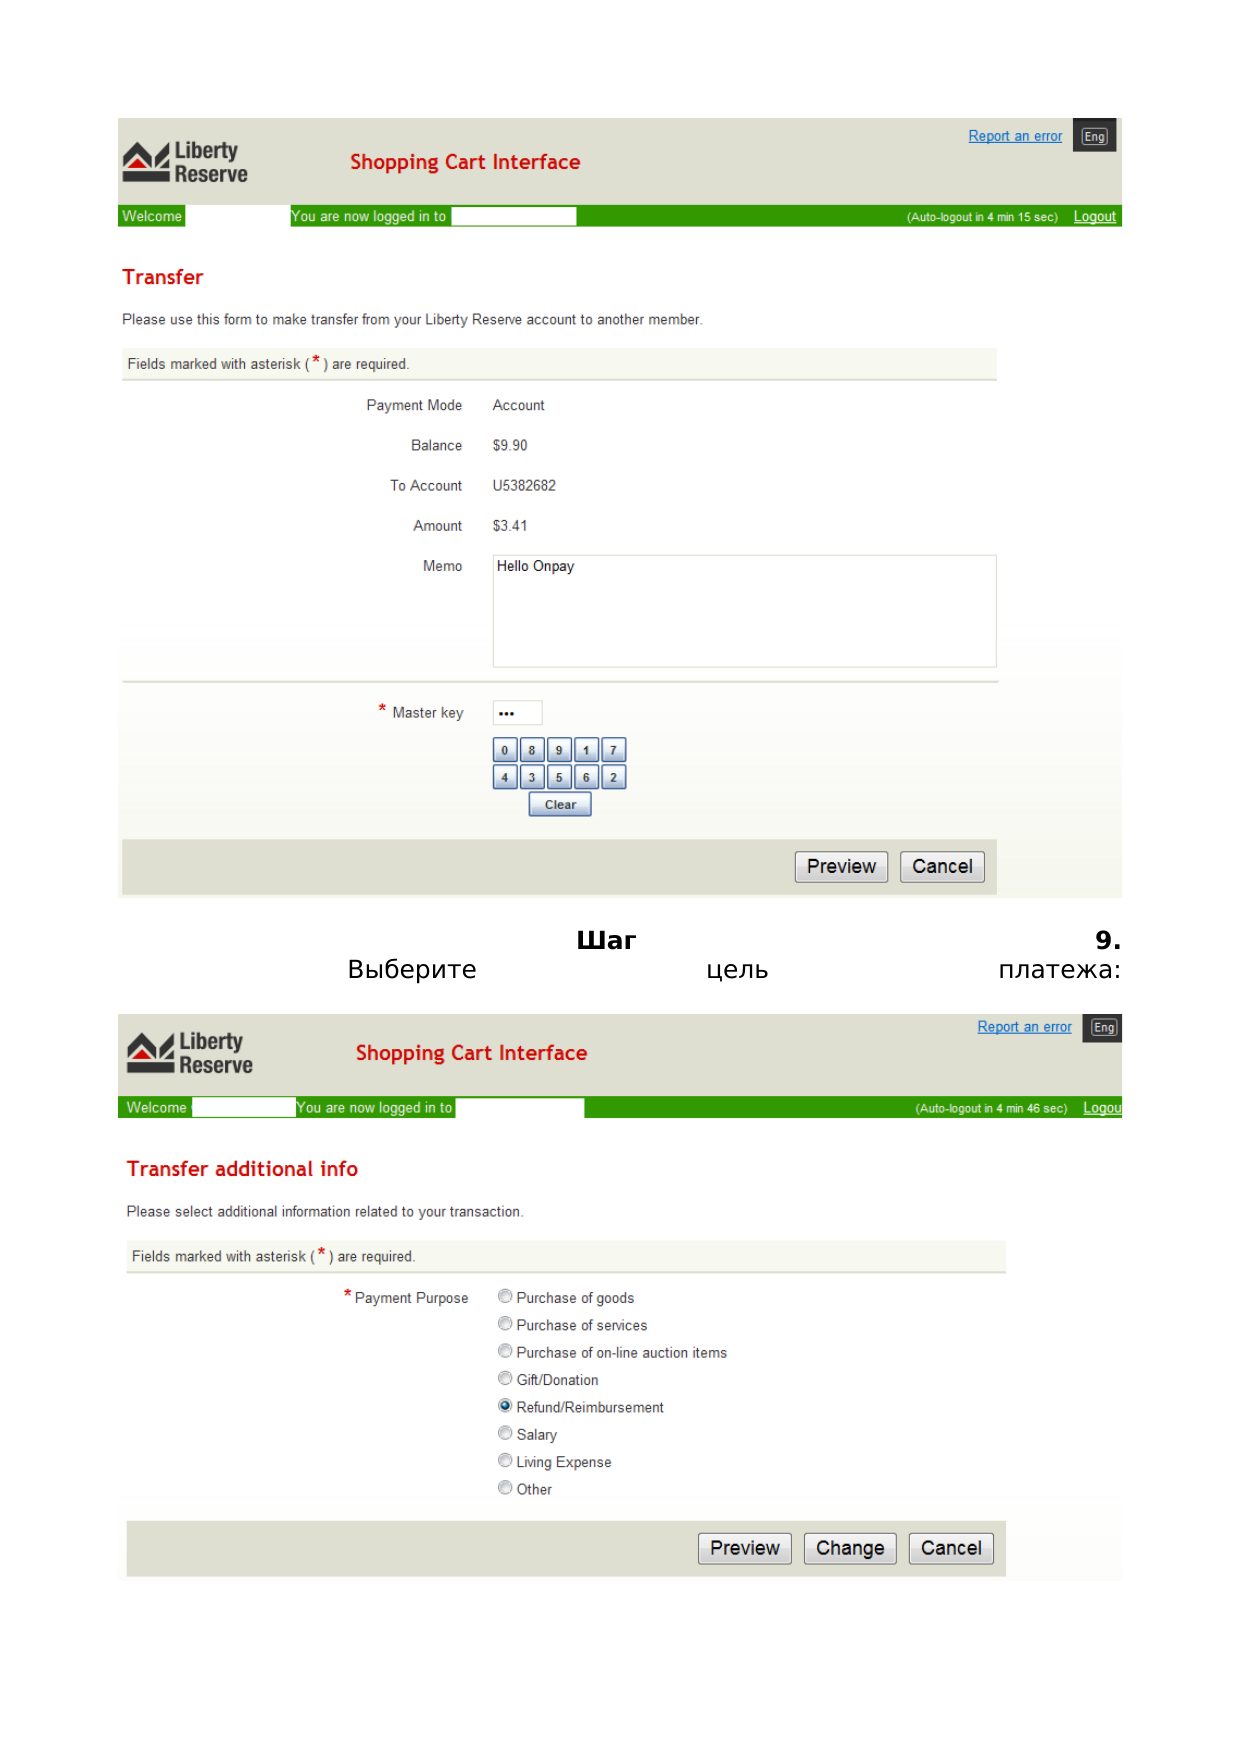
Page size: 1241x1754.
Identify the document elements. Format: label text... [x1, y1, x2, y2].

text При нажатии кнопки «Оплатить» на сайте продавца вы переходите на нашу платежную форму. В примерах ниже сумма прописывается покупателем вручную, для многих магазинов эта операция будет не нужна, т.к. сумма подсчитывается автоматически (зависит от настроек магазина на сайте Продавца). Шаг 1. В платежной форме необходимо выбрать удобный для Вас способ оплаты, при этом автоматически будут пересчитываться все комиссии, взымаемые платежными системами. В платежной форме необходимо указать сумму, Ваш e-mail и номер заказа (они как правило подставляются с сайта автоматически). Шаг 2 При нажатии кнопки «Далее» Вы переходите на страницу со сводкой по платежу для проверки правильности введенных данных: Шаг 3. Система перейдет на шлюз Liberty Reserve, где вам нужно выбрать «Войти: Шаг 4. Введите ваш пароль и код защиты от роботов: Шаг 5. Подтвердите ваше приветствие: Шаг 6. Выберите тип доступа: Шаг 7. Введите ПИН-код: Шаг 8. Введите Мастер-код: Шаг 9. Выберите цель платежа: Шаг 10. Подтвердите транзакцию: Если Вы всё ввели правильно, Вы увидите окно с подтверждением оплаты: [118, 898, 1122, 1014]
picture [118, 118, 1123, 898]
picture [118, 1014, 1123, 1581]
text При нажатии кнопки «Оплатить» на сайте продавца вы переходите на нашу платежную форму. В примерах ниже сумма прописывается покупателем вручную, для многих магазинов эта операция будет не нужна, т.к. сумма подсчитывается автоматически (зависит от настроек магазина на сайте Продавца). Шаг 1. В платежной форме необходимо выбрать удобный для Вас способ оплаты, при этом автоматически будут пересчитываться все комиссии, взымаемые платежными системами. В платежной форме необходимо указать сумму, Ваш e-mail и номер заказа (они как правило подставляются с сайта автоматически). Шаг 2 При нажатии кнопки «Далее» Вы переходите на страницу со сводкой по платежу для проверки правильности введенных данных: Шаг 3. Система перейдет на шлюз Liberty Reserve, где вам нужно выбрать «Войти: Шаг 4. Введите ваш пароль и код защиты от роботов: Шаг 5. Подтвердите ваше приветствие: Шаг 6. Выберите тип доступа: Шаг 7. Введите ПИН-код: Шаг 8. Введите Мастер-код: Шаг 9. Выберите цель платежа: Шаг 10. Подтвердите транзакцию: Если Вы всё ввели правильно, Вы увидите окно с подтверждением оплаты: [118, 1581, 1122, 1609]
